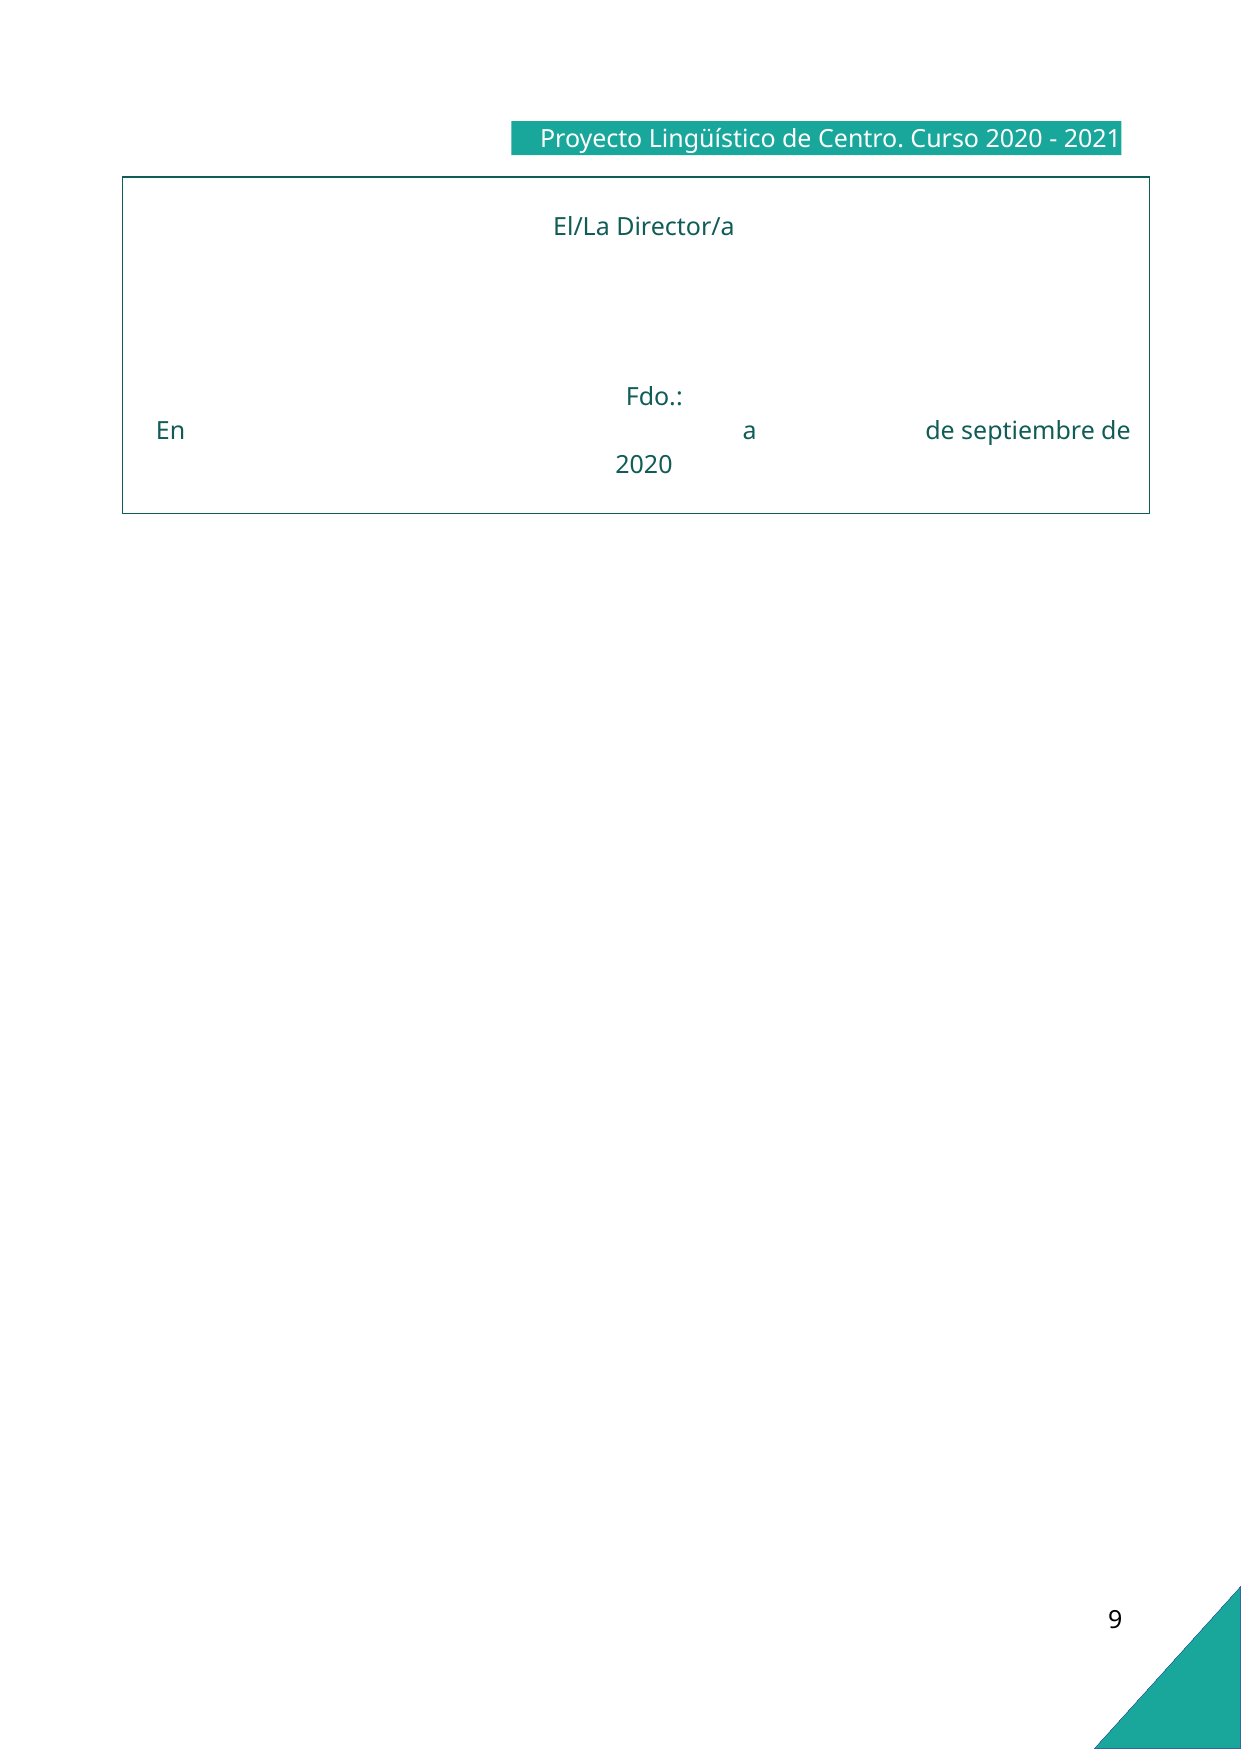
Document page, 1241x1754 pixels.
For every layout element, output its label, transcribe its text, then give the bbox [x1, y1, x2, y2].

table_header El/La Director/a Fdo.: En a de septiembre de 2020 [123, 178, 1149, 512]
